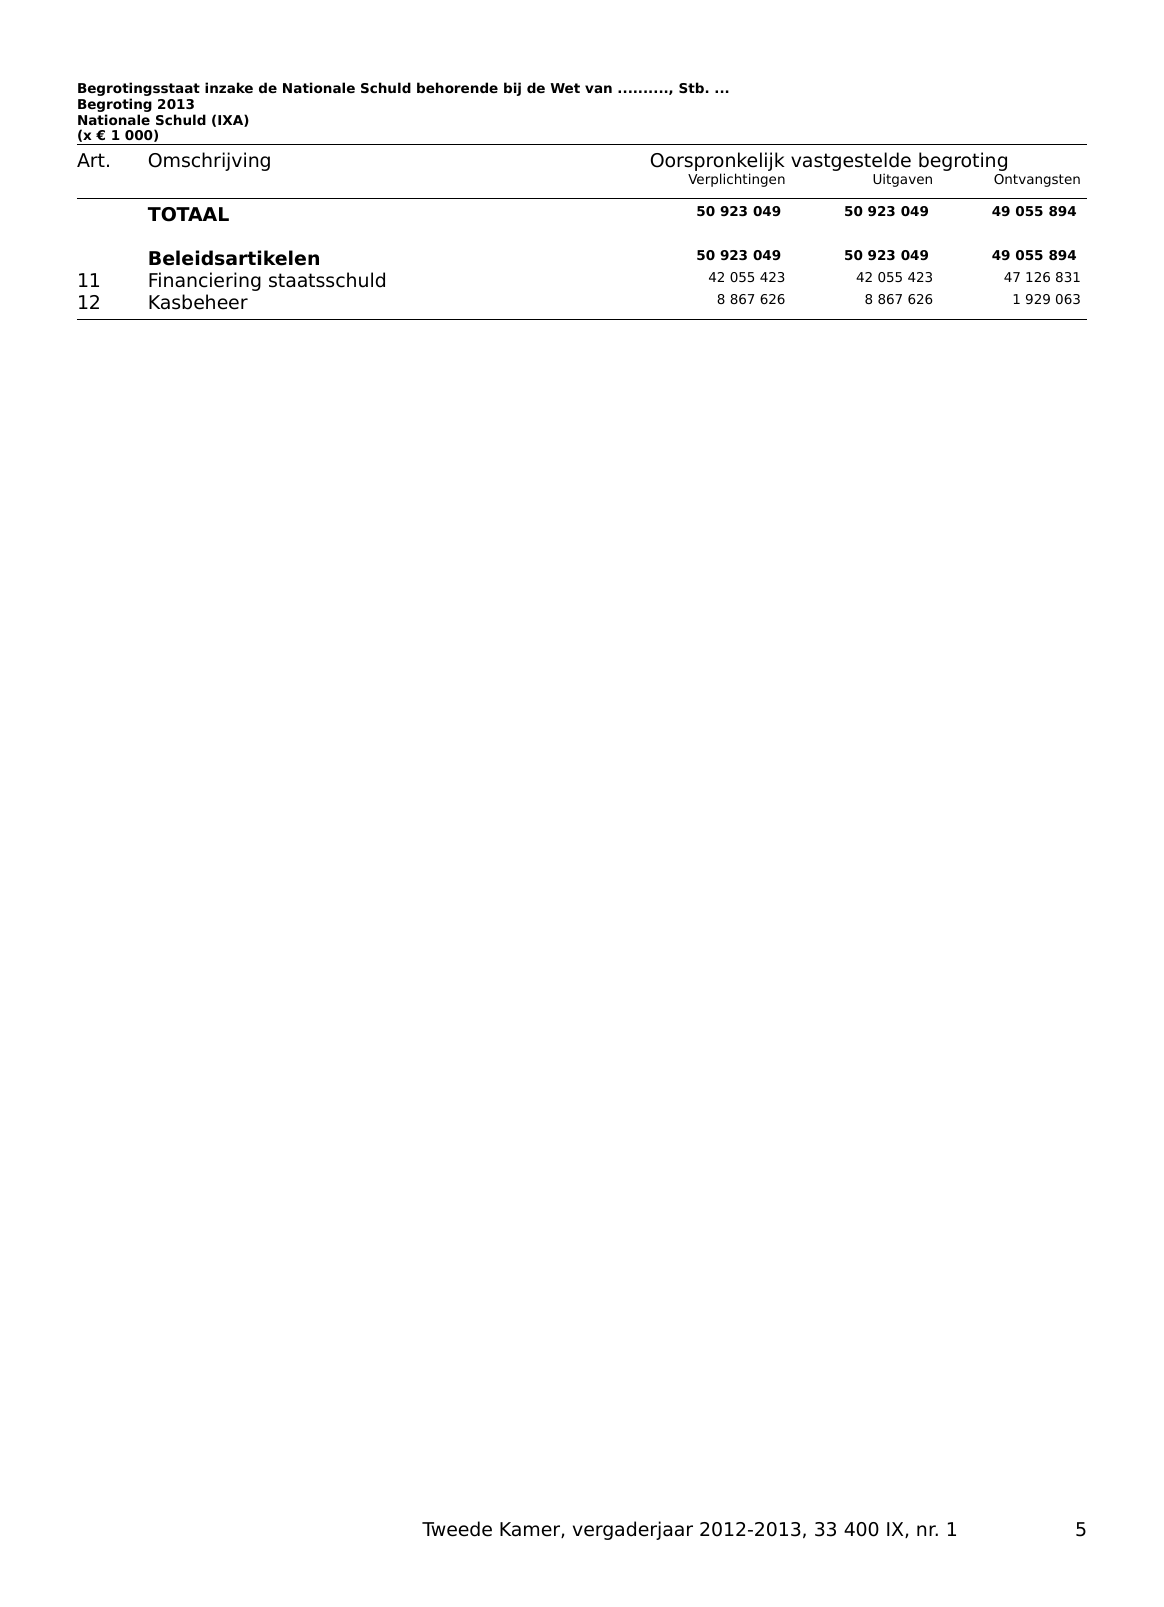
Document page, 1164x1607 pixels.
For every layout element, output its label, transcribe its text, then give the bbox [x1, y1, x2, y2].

table_cell 50 923 049 [644, 248, 791, 270]
table_cell 47 126 831 [939, 270, 1087, 292]
table_cell [644, 226, 791, 248]
table_cell Kasbeheer [142, 292, 644, 318]
table_cell 8 867 626 [791, 292, 939, 318]
table_cell Uitgaven [791, 172, 939, 198]
table_cell 42 055 423 [644, 270, 791, 292]
table_cell [77, 226, 142, 248]
table_cell TOTAAL [142, 199, 644, 226]
table_cell Financiering staatsschuld [142, 270, 644, 292]
table_cell 11 [77, 270, 142, 292]
table_cell 12 [77, 292, 142, 318]
table_cell [939, 226, 1087, 248]
table_cell Oorspronkelijk vastgestelde begroting [644, 145, 1087, 172]
table_cell [77, 248, 142, 270]
table_cell 8 867 626 [644, 292, 791, 318]
table_cell 50 923 049 [791, 199, 939, 226]
table_cell 1 929 063 [939, 292, 1087, 318]
table_cell Omschrijving [142, 145, 644, 172]
table_cell [77, 172, 142, 198]
table_cell 49 055 894 [939, 199, 1087, 226]
table_cell 49 055 894 [939, 248, 1087, 270]
table_cell Ontvangsten [939, 172, 1087, 198]
table_cell 50 923 049 [644, 199, 791, 226]
table_cell Verplichtingen [644, 172, 791, 198]
table_cell [77, 199, 142, 226]
table_cell [791, 226, 939, 248]
table_cell 50 923 049 [791, 248, 939, 270]
table_cell [142, 226, 644, 248]
table_header Begrotingsstaat inzake de Nationale Schuld behorende bij de Wet van .........., Stb. ... Begroting 2013 Nationale Schuld (IXA) (x € 1 000) [77, 81, 1087, 144]
table_cell Art. [77, 145, 142, 172]
table_cell Beleidsartikelen [142, 248, 644, 270]
table_cell 42 055 423 [791, 270, 939, 292]
table_cell [142, 172, 644, 198]
